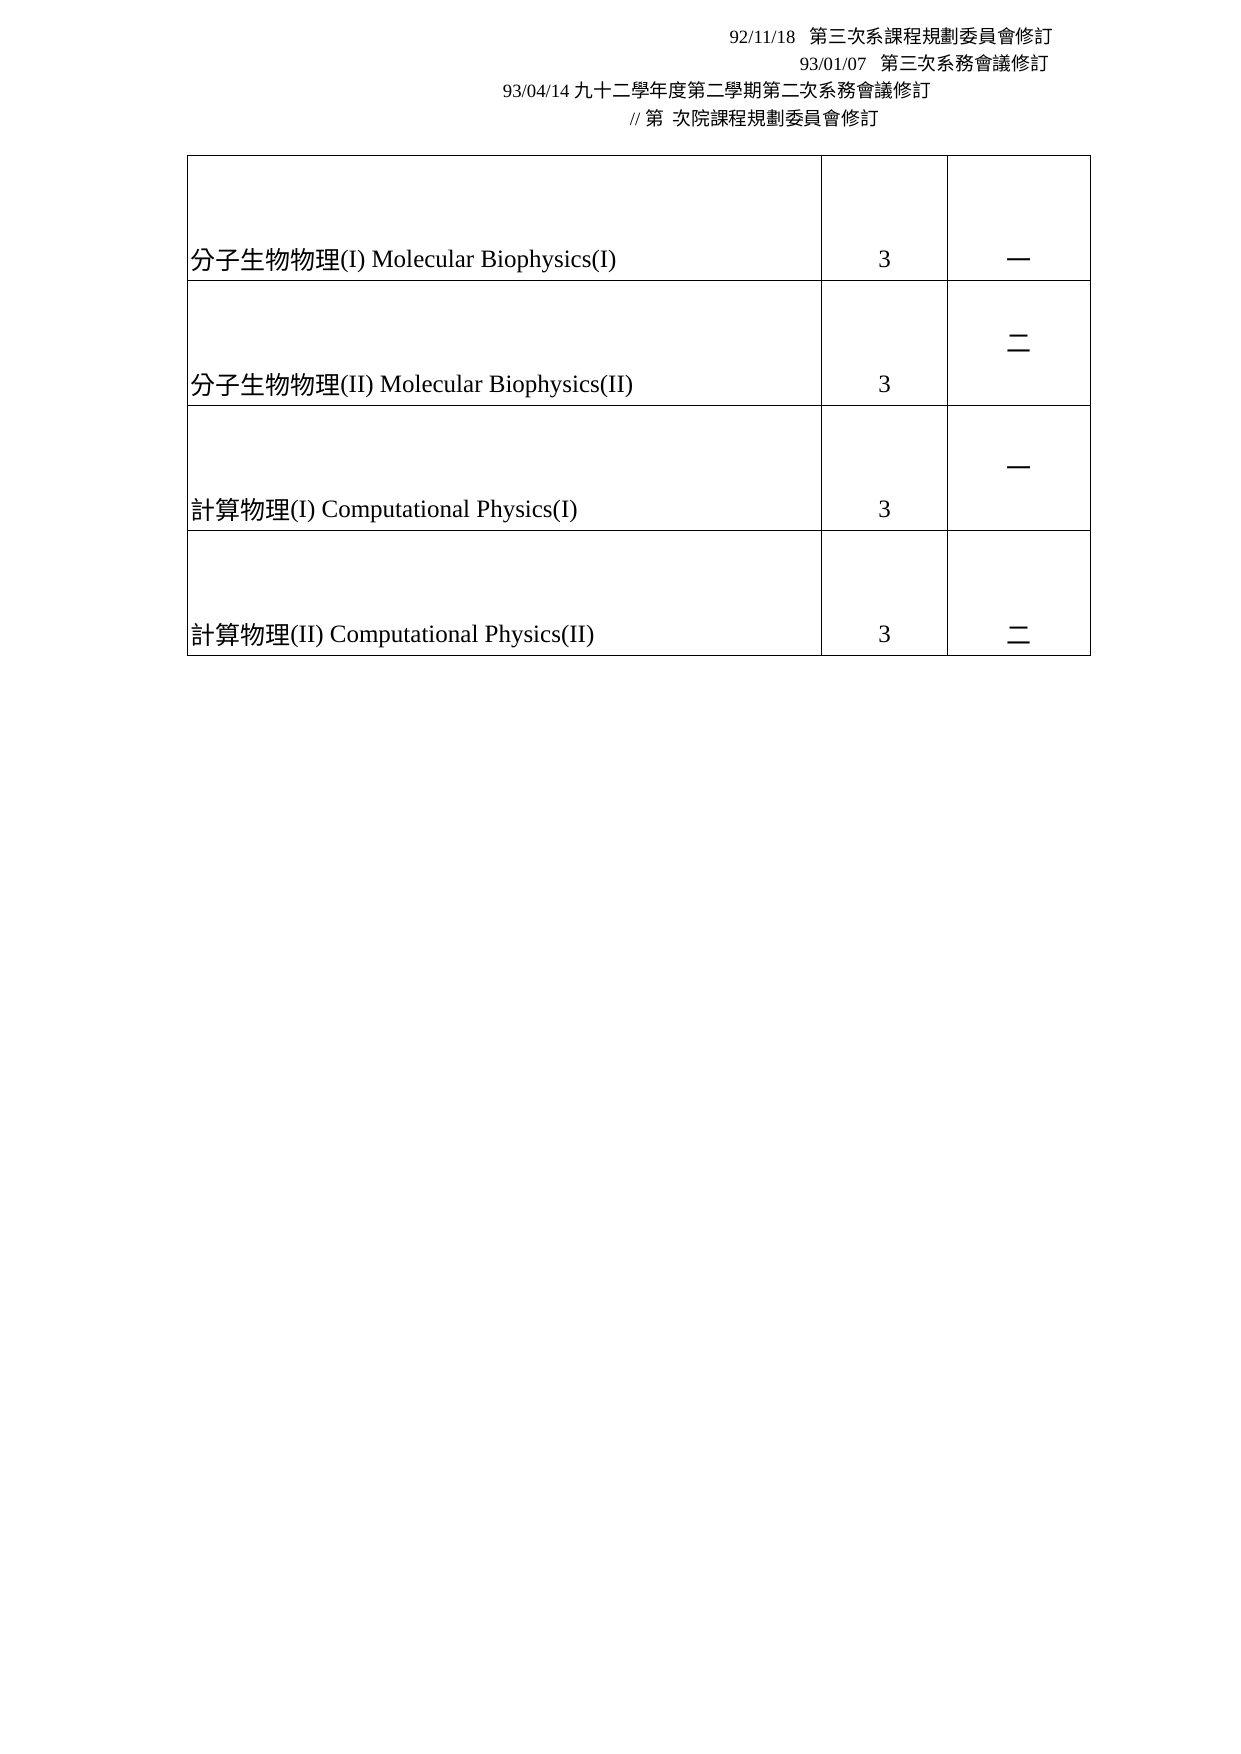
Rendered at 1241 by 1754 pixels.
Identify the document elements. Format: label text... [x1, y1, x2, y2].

table_cell 一 [948, 406, 1090, 530]
table_cell 3 [822, 156, 947, 280]
table_cell 分子生物物理(I) Molecular Biophysics(I) [188, 156, 821, 280]
table_cell 3 [822, 406, 947, 530]
table_cell 二 [948, 281, 1090, 405]
table_cell 3 [822, 281, 947, 405]
table_cell 一 [948, 156, 1090, 280]
table_cell 分子生物物理(II) Molecular Biophysics(II) [188, 281, 821, 405]
table_cell 計算物理(II) Computational Physics(II) [188, 531, 821, 655]
table_cell 計算物理(I) Computational Physics(I) [188, 406, 821, 530]
table_cell 二 [948, 531, 1090, 655]
table_cell 3 [822, 531, 947, 655]
